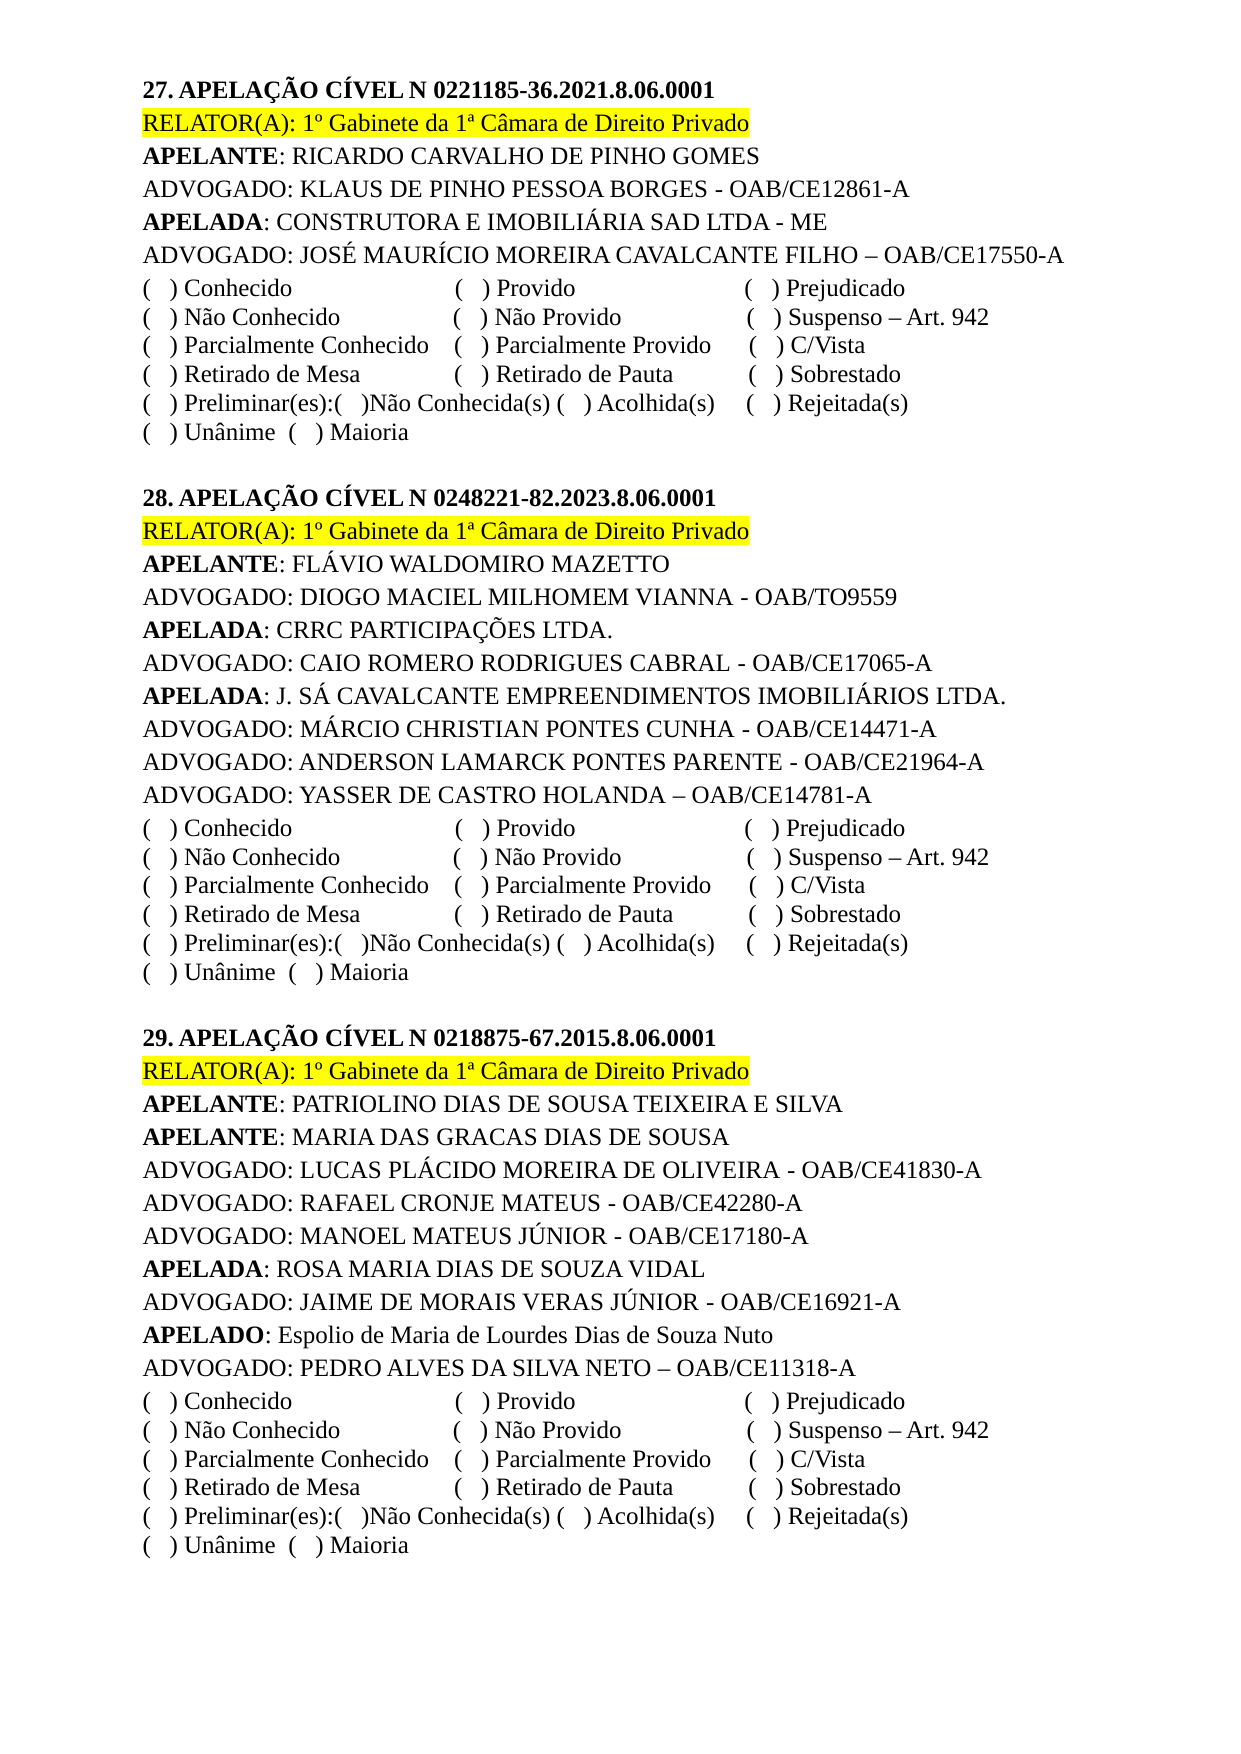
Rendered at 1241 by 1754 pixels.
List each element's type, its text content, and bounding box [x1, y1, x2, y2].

text ( ) Unânime ( ) Maioria 28. APELAÇÃO CÍVEL N 0248221-82.2023.8.06.0001 RELATOR(A): 1º Gabinete da 1ª Câmara de Direito Privado APELANTE: FLÁVIO WALDOMIRO MAZETTO ADVOGADO: DIOGO MACIEL MILHOMEM VIANNA - OAB/TO9559 APELADA: CRRC PARTICIPAÇÕES LTDA. ADVOGADO: CAIO ROMERO RODRIGUES CABRAL - OAB/CE17065-A APELADA: J. SÁ CAVALCANTE EMPREENDIMENTOS IMOBILIÁRIOS LTDA. ADVOGADO: MÁRCIO CHRISTIAN PONTES CUNHA - OAB/CE14471-A ADVOGADO: ANDERSON LAMARCK PONTES PARENTE - OAB/CE21964-A ADVOGADO: YASSER DE CASTRO HOLANDA – OAB/CE14781-A [142, 417, 1141, 809]
text ( ) Conhecido ( ) Provido ( ) Prejudicado [142, 273, 1141, 302]
text APELANTE: MARIA DAS GRACAS DIAS DE SOUSA ADVOGADO: LUCAS PLÁCIDO MOREIRA DE OLIVEIRA - OAB/CE41830-A ADVOGADO: RAFAEL CRONJE MATEUS - OAB/CE42280-A ADVOGADO: MANOEL MATEUS JÚNIOR - OAB/CE17180-A APELADA: ROSA MARIA DIAS DE SOUZA VIDAL ADVOGADO: JAIME DE MORAIS VERAS JÚNIOR - OAB/CE16921-A APELADO: Espolio de Maria de Lourdes Dias de Souza Nuto ADVOGADO: PEDRO ALVES DA SILVA NETO – OAB/CE11318-A [142, 1122, 1141, 1382]
text ( ) Parcialmente Conhecido ( ) Parcialmente Provido ( ) C/Vista [142, 1444, 1158, 1472]
text ( ) Conhecido ( ) Provido ( ) Prejudicado [142, 1386, 1141, 1415]
text ( ) Unânime ( ) Maioria [142, 1530, 1141, 1625]
text ( ) Parcialmente Conhecido ( ) Parcialmente Provido ( ) C/Vista [142, 331, 1158, 359]
text ( ) Não Conhecido ( ) Não Provido ( ) Suspenso – Art. 942 [142, 302, 1158, 331]
text ( ) Retirado de Mesa ( ) Retirado de Pauta ( ) Sobrestado [142, 899, 1158, 928]
text ( ) Conhecido ( ) Provido ( ) Prejudicado [142, 813, 1141, 842]
text ( ) Retirado de Mesa ( ) Retirado de Pauta ( ) Sobrestado [142, 359, 1158, 388]
text ( ) Unânime ( ) Maioria 29. APELAÇÃO CÍVEL N 0218875-67.2015.8.06.0001 RELATOR(A): 1º Gabinete da 1ª Câmara de Direito Privado APELANTE: PATRIOLINO DIAS DE SOUSA TEIXEIRA E SILVA [142, 957, 1141, 1118]
text ( ) Parcialmente Conhecido ( ) Parcialmente Provido ( ) C/Vista [142, 871, 1158, 899]
text 27. APELAÇÃO CÍVEL N 0221185-36.2021.8.06.0001 RELATOR(A): 1º Gabinete da 1ª Câmara de Direito Privado APELANTE: RICARDO CARVALHO DE PINHO GOMES ADVOGADO: KLAUS DE PINHO PESSOA BORGES - OAB/CE12861-A APELADA: CONSTRUTORA E IMOBILIÁRIA SAD LTDA - ME ADVOGADO: JOSÉ MAURÍCIO MOREIRA CAVALCANTE FILHO – OAB/CE17550-A [142, 75, 1141, 269]
text ( ) Preliminar(es):( )Não Conhecida(s) ( ) Acolhida(s) ( ) Rejeitada(s) [142, 1501, 1158, 1530]
text ( ) Preliminar(es):( )Não Conhecida(s) ( ) Acolhida(s) ( ) Rejeitada(s) [142, 928, 1158, 957]
text ( ) Preliminar(es):( )Não Conhecida(s) ( ) Acolhida(s) ( ) Rejeitada(s) [142, 388, 1158, 417]
text ( ) Retirado de Mesa ( ) Retirado de Pauta ( ) Sobrestado [142, 1472, 1158, 1501]
text ( ) Não Conhecido ( ) Não Provido ( ) Suspenso – Art. 942 [142, 1415, 1158, 1444]
text ( ) Não Conhecido ( ) Não Provido ( ) Suspenso – Art. 942 [142, 842, 1158, 871]
